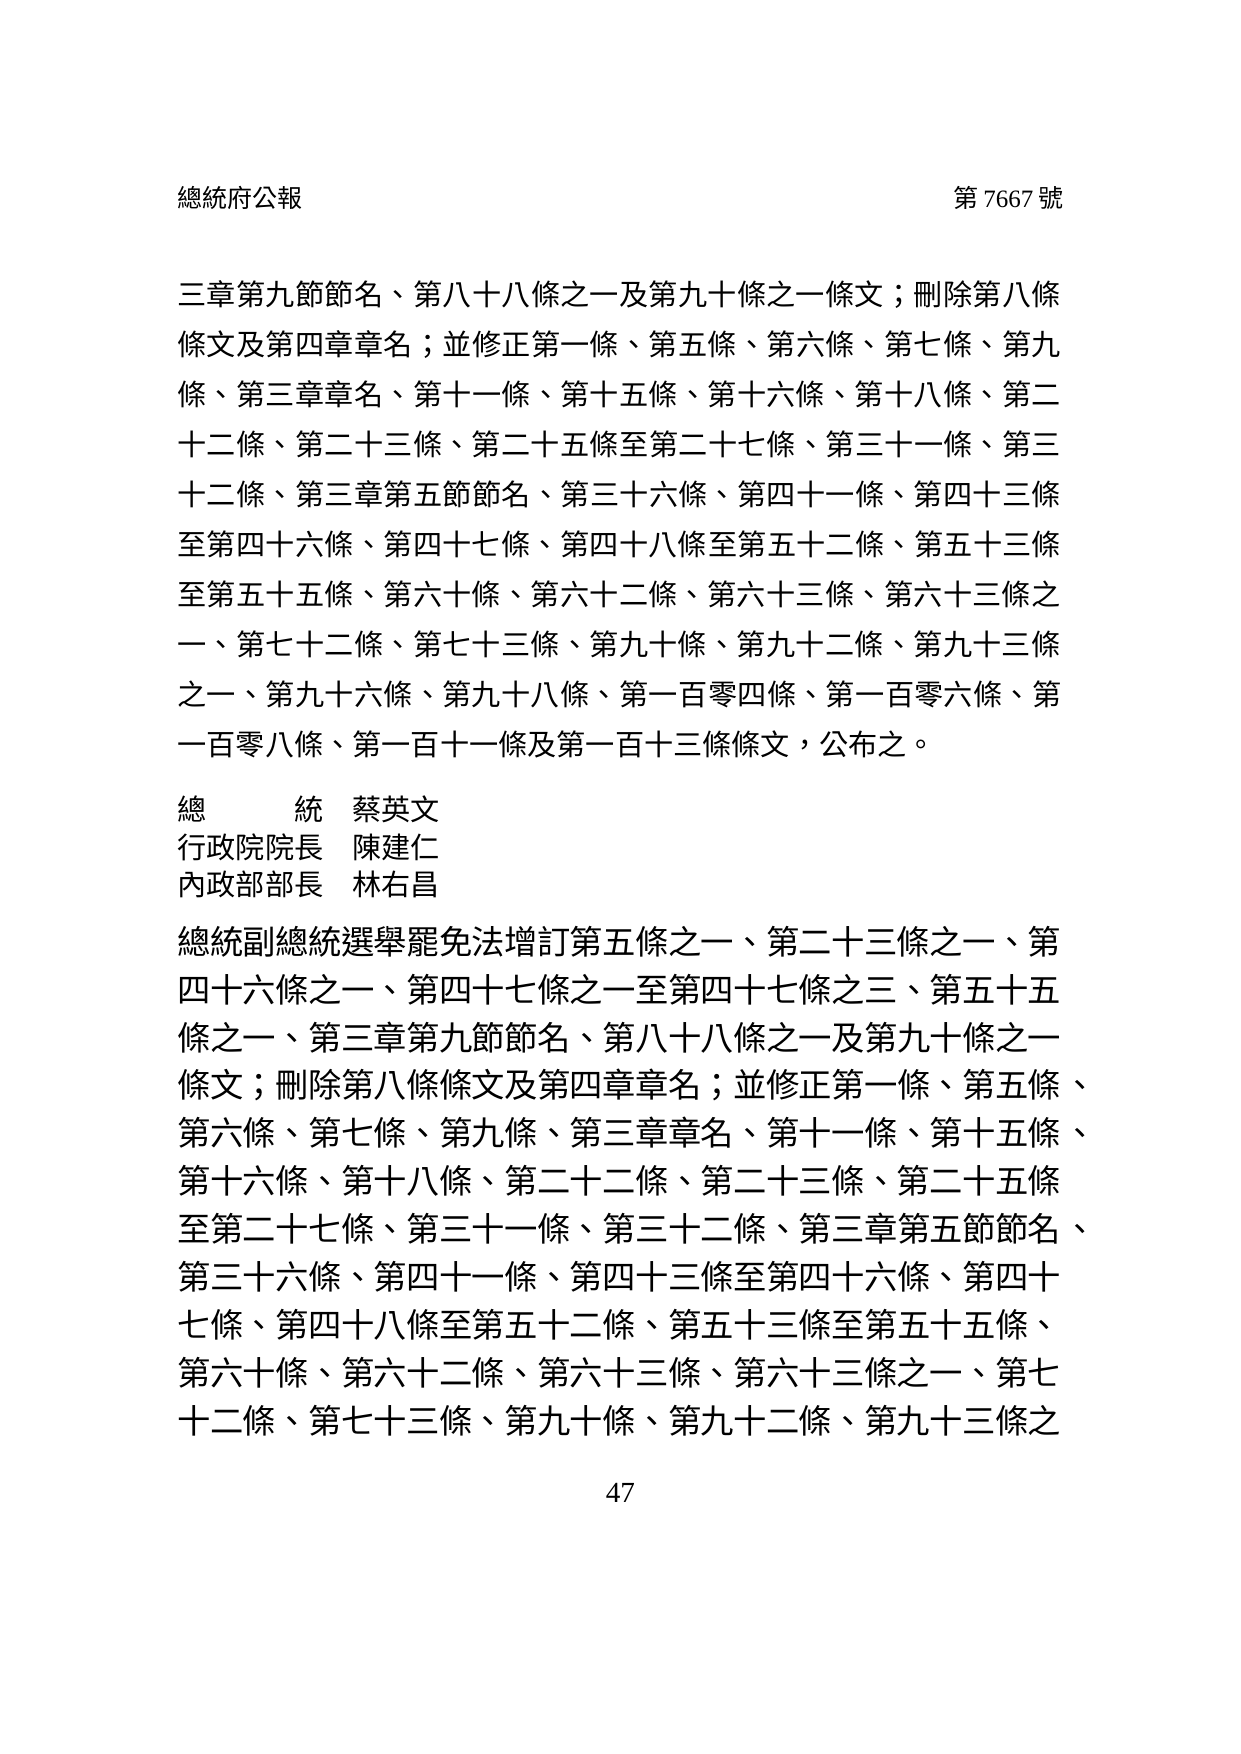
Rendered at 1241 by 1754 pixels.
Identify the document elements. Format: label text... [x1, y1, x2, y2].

text 總 統 蔡英文 行政院院長 陳建仁 內政部部長 林右昌 [177, 791, 1063, 903]
text 總統副總統選舉罷免法增訂第五條之一、第二十三條之一、第四十六條之一、第四十七條之一至第四十七條之三、第五十五條之一、第三章第九節節名、第八十八條之一及第九十條之一條文；刪除第八條條文及第四章章名；並修正第一條、第五條、第六條、第七條、第九條、第三章章名、第十一條、第十五條、第十六條、第十八條、第二十二條、第二十三條、第二十五條至第二十七條、第三十一條、第三十二條、第三章第五節節名、第三十六條、第四十一條、第四十三條至第四十六條、第四十七條、第四十八條至第五十二條、第五十三條至第五十五條、第六十條、第六十二條、第六十三條、第六十三條之一、第七十二條、第七十三條、第九十條、第九十二條、第九十三條之一、第九十六條、第九十八條、第一百零四條、第一百零六條、第一百零八條、第一百十一條及第一百十三條條文 [177, 916, 1063, 1443]
text 三章第九節節名、第八十八條之一及第九十條之一條文；刪除第八條條文及第四章章名；並修正第一條、第五條、第六條、第七條、第九條、第三章章名、第十一條、第十五條、第十六條、第十八條、第二十二條、第二十三條、第二十五條至第二十七條、第三十一條、第三十二條、第三章第五節節名、第三十六條、第四十一條、第四十三條至第四十六條、第四十七條、第四十八條至第五十二條、第五十三條至第五十五條、第六十條、第六十二條、第六十三條、第六十三條之一、第七十二條、第七十三條、第九十條、第九十二條、第九十三條之一、第九十六條、第九十八條、第一百零四條、第一百零六條、第一百零八條、第一百十一條及第一百十三條條文，公布之。 [177, 266, 1063, 766]
